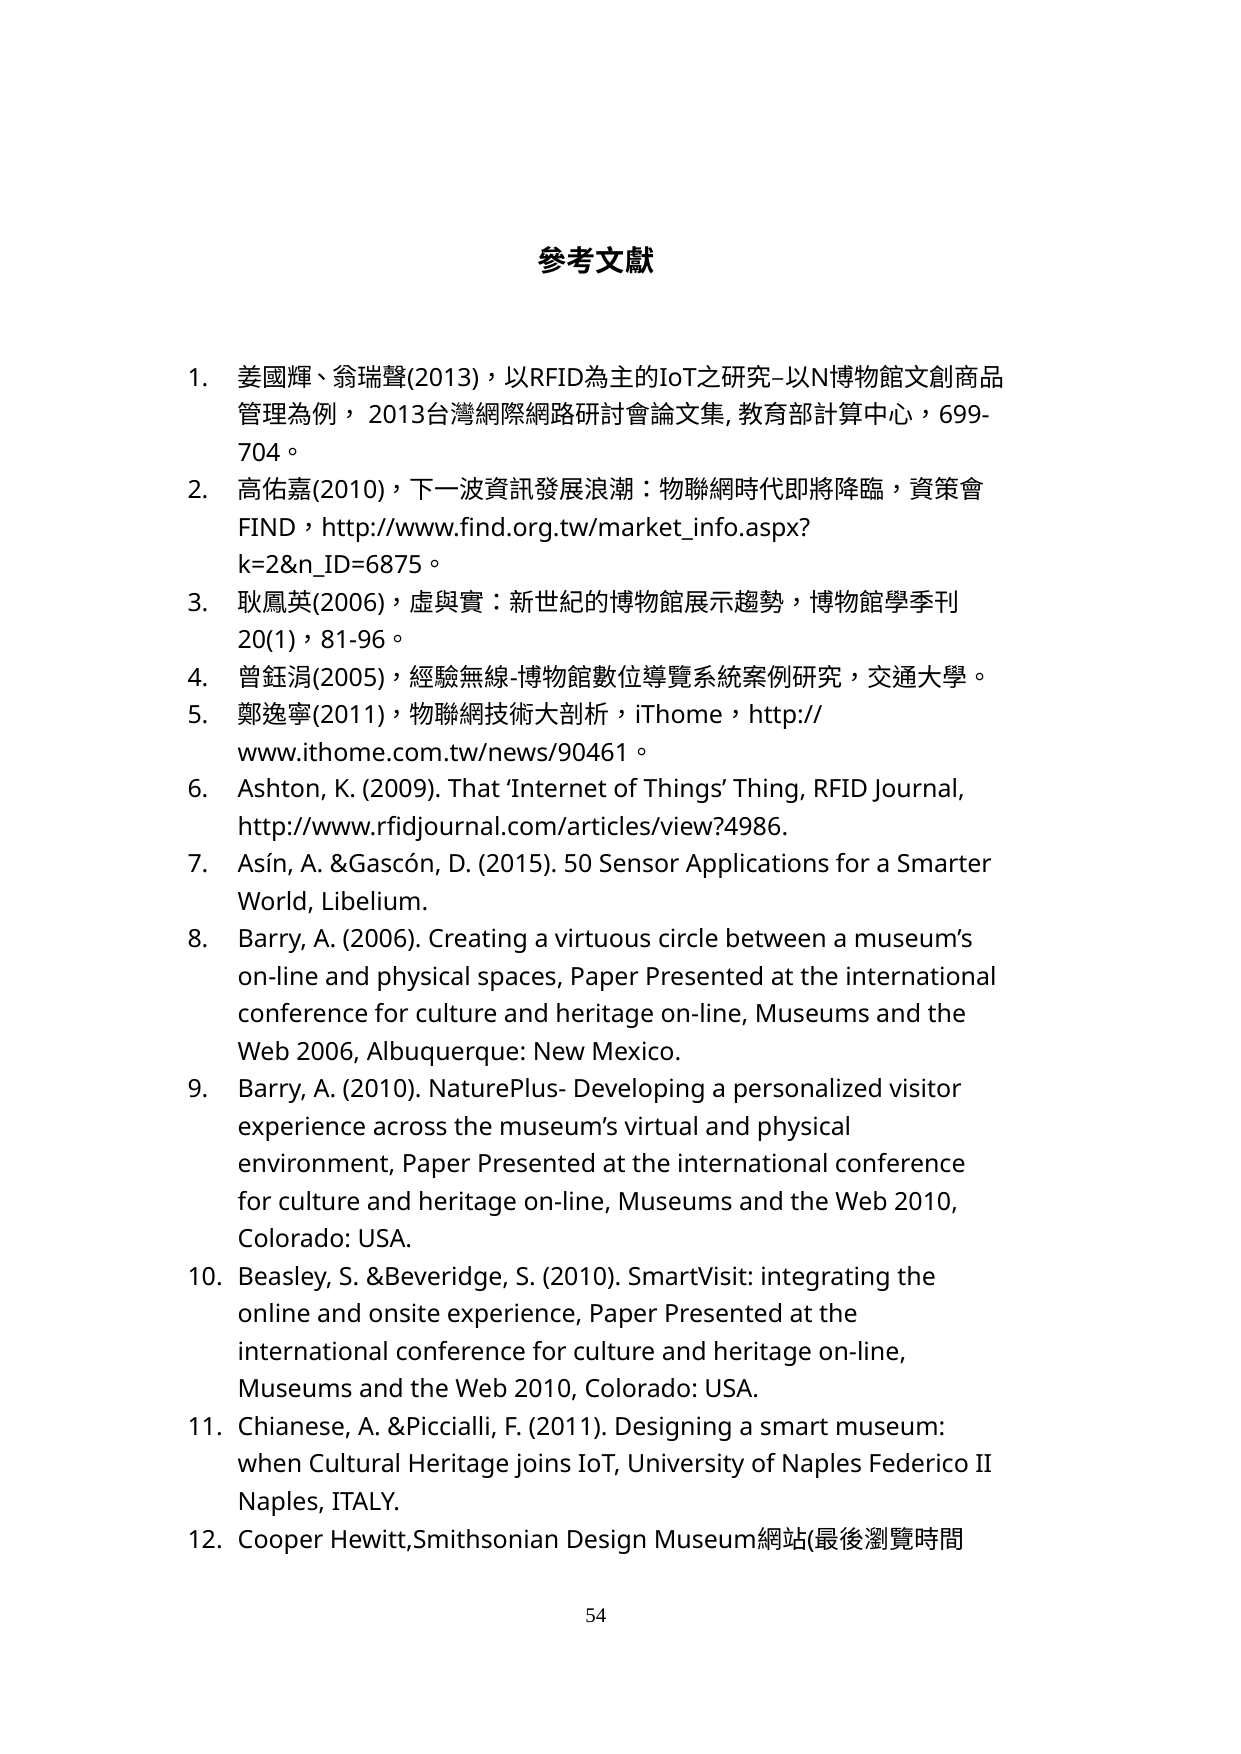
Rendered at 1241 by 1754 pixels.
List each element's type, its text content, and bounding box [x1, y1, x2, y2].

list 姜國輝、翁瑞聲(2013)，以RFID為主的IoT之研究–以N博物館文創商品管理為例， 2013台灣網際網路研討會論文集, 教育部計算中心，699-704。 [187, 357, 1004, 469]
list Asín, A. &Gascón, D. (2015). 50 Sensor Applications for a Smarter World, Libelium. [187, 844, 1004, 919]
list 耿鳳英(2006)，虛與實：新世紀的博物館展示趨勢，博物館學季刊20(1)，81-96。 [187, 582, 1004, 657]
list Ashton, K. (2009). That ‘Internet of Things’ Thing, RFID Journal, http://www.rfidjournal.com/articles/view?4986. [187, 769, 1004, 844]
list Cooper Hewitt,Smithsonian Design Museum網站(最後瀏覽時間 [187, 1519, 1004, 1557]
subtitle 參考文獻 [187, 221, 1004, 296]
list Chianese, A. &Piccialli, F. (2011). Designing a smart museum: when Cultural Heritage joins IoT, University of Naples Federico II Naples, ITALY. [187, 1407, 1004, 1519]
list 鄭逸寧(2011)，物聯網技術大剖析，iThome，http://www.ithome.com.tw/news/90461。 [187, 694, 1004, 769]
list Beasley, S. &Beveridge, S. (2010). SmartVisit: integrating the online and onsite experience, Paper Presented at the international conference for culture and heritage on-line, Museums and the Web 2010, Colorado: USA. [187, 1257, 1004, 1407]
list 曾鈺涓(2005)，經驗無線-博物館數位導覽系統案例研究，交通大學。 [187, 657, 1004, 694]
list Barry, A. (2010). NaturePlus- Developing a personalized visitor experience across the museum’s virtual and physical environment, Paper Presented at the international conference for culture and heritage on-line, Museums and the Web 2010, Colorado: USA. [187, 1069, 1004, 1257]
list 高佑嘉(2010)，下一波資訊發展浪潮：物聯網時代即將降臨，資策會FIND，http://www.find.org.tw/market_info.aspx?k=2&n_ID=6875。 [187, 469, 1004, 582]
list Barry, A. (2006). Creating a virtuous circle between a museum’s on-line and physical spaces, Paper Presented at the international conference for culture and heritage on-line, Museums and the Web 2006, Albuquerque: New Mexico. [187, 919, 1004, 1069]
